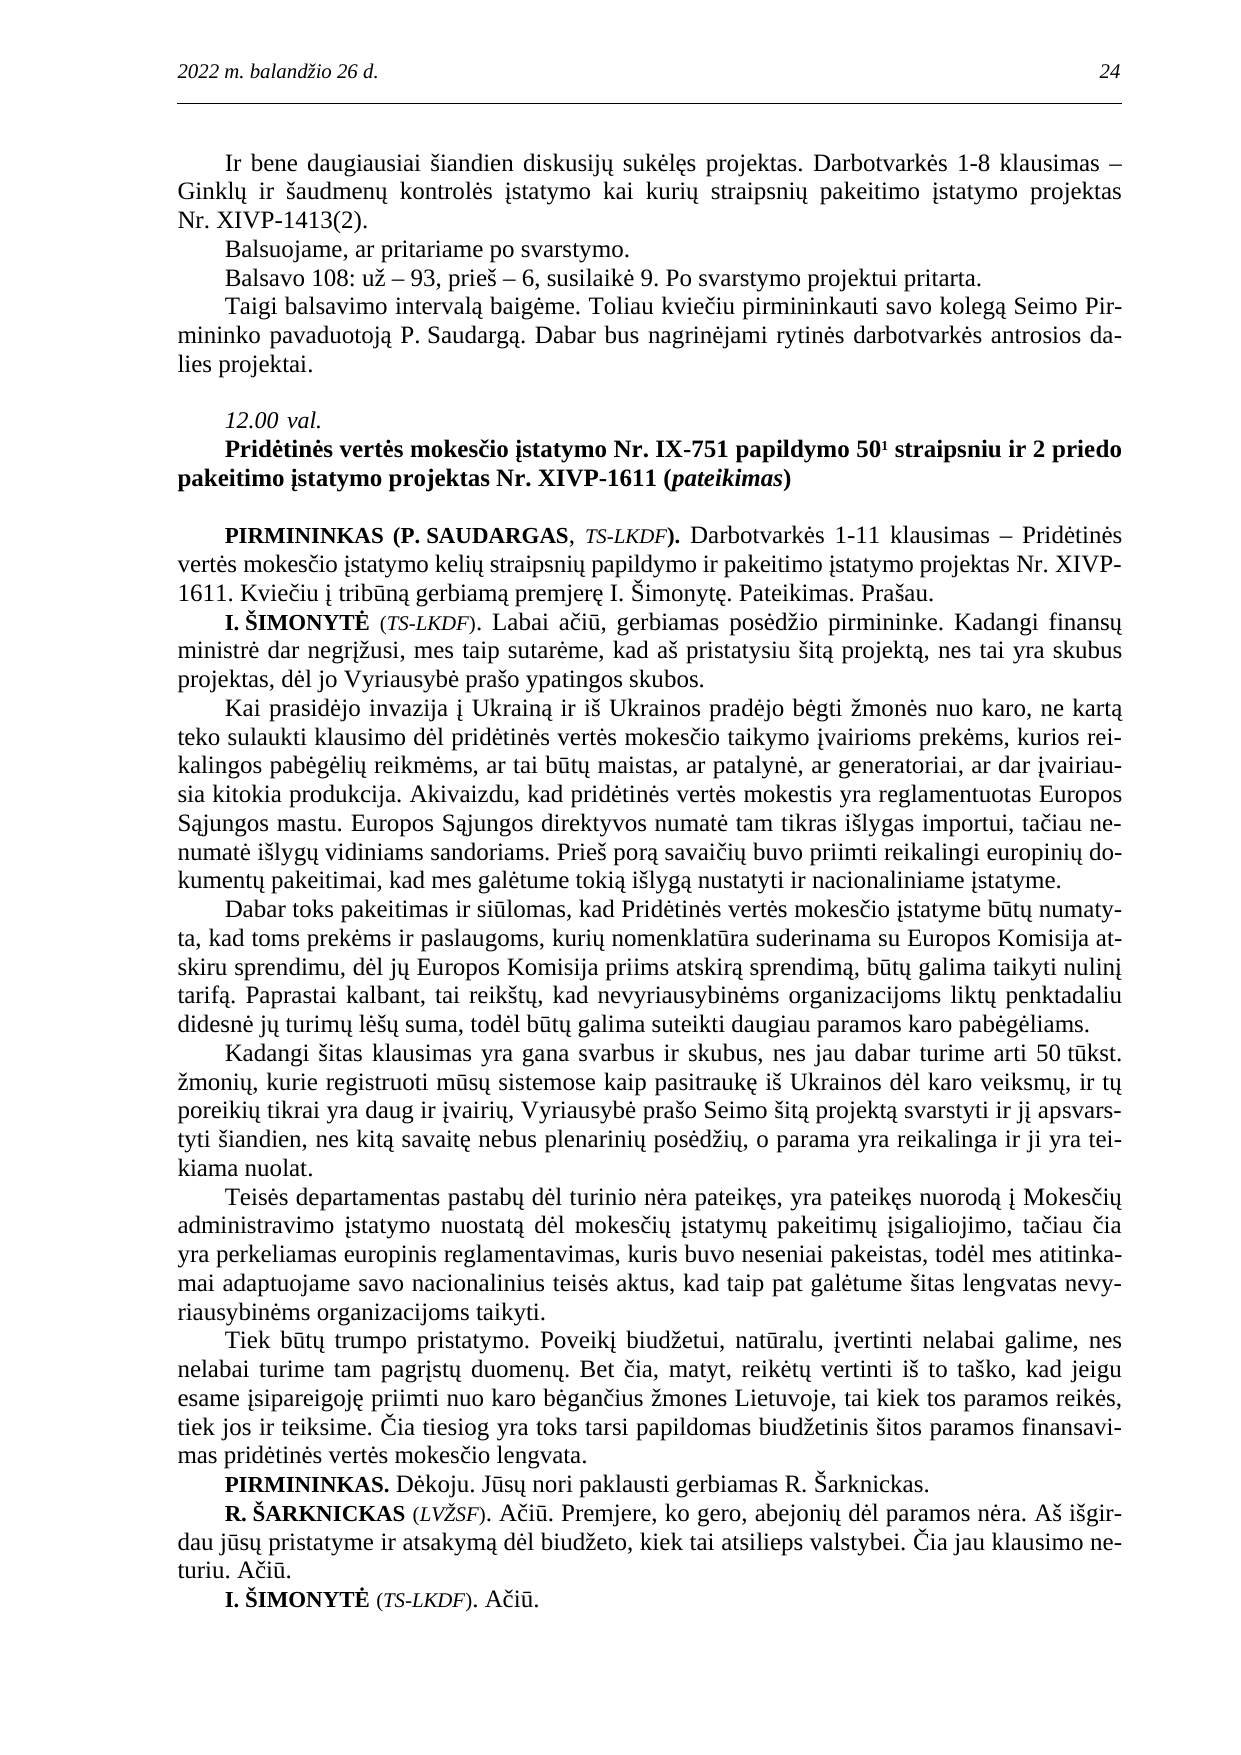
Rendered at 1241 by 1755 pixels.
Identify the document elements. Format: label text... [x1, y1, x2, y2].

text Tai­gi bal­sa­vi­mo in­ter­va­lą bai­gė­me. To­liau kvie­čiu pir­mi­nin­kau­ti sa­vo ko­le­gą Sei­mo Pir­mi­nin­ko pa­va­duo­to­ją P. Sau­dar­gą. Da­bar bus nag­ri­nė­ja­mi ry­ti­nės dar­bo­tvarkės ant­ro­sios da­lies pro­jek­tai. [177, 291, 1122, 378]
text I. ŠIMONYTĖ (TS-LKDF). Ačiū. [177, 1584, 1122, 1613]
text Tiek bū­tų trum­po pri­sta­ty­mo. Po­vei­kį biu­dže­tui, na­tū­ra­lu, įver­tin­ti ne­la­bai ga­li­me, nes ne­la­bai tu­ri­me tam pa­grįs­tų duo­me­nų. Bet čia, ma­tyt, rei­kė­tų ver­tin­ti iš to taš­ko, kad jei­gu esa­me įsi­pa­rei­go­ję pri­im­ti nuo ka­ro bė­gan­čius žmo­nes Lie­tu­vo­je, tai kiek tos pa­ra­mos rei­kės, tiek jos ir teik­si­me. Čia tie­siog yra toks tar­si pa­pil­do­mas biu­dže­ti­nis ši­tos pa­ra­mos fi­nan­sa­vi­mas pri­dė­ti­nės ver­tės mo­kes­čio leng­va­ta. [177, 1325, 1122, 1469]
text PIRMININKAS. Dė­ko­ju. Jū­sų no­ri pa­klaus­ti ger­bia­mas R. Šar­knic­kas. [177, 1469, 1122, 1498]
text I. ŠIMONYTĖ (TS-LKDF). La­bai ačiū, ger­bia­mas po­sė­džio pir­mi­nin­ke. Ka­dan­gi fi­nan­sų mi­nist­rė dar ne­grį­žu­si, mes taip su­ta­rė­me, kad aš pri­sta­ty­siu ši­tą pro­jek­tą, nes tai yra sku­bus pro­jek­tas, dėl jo Vy­riau­sy­bė pra­šo ypa­tin­gos sku­bos. [177, 607, 1122, 693]
text Kai pra­si­dė­jo in­va­zi­ja į Uk­rai­ną ir iš Uk­rai­nos pra­dė­jo bėg­ti žmo­nės nuo ka­ro, ne kar­tą te­ko su­lauk­ti klau­si­mo dėl pri­dė­ti­nės ver­tės mo­kes­čio tai­ky­mo įvai­rioms pre­kėms, ku­rios rei­ka­lin­gos pa­bė­gė­lių reik­mėms, ar tai bū­tų mais­tas, ar pa­ta­ly­nė, ar ge­ne­ra­to­riai, ar dar įvai­riau­sia ki­to­kia pro­duk­ci­ja. Aki­vaiz­du, kad pri­dė­ti­nės ver­tės mo­kes­tis yra reg­la­men­tuo­tas Eu­ro­pos Są­jun­gos mas­tu. Eu­ro­pos Są­jun­gos di­rek­ty­vos nu­ma­tė tam tik­ras iš­ly­gas im­por­tui, ta­čiau ne­nu­ma­tė iš­ly­gų vi­di­niams san­do­riams. Prieš po­rą sa­vai­čių bu­vo pri­im­ti rei­ka­lin­gi eu­ro­pi­nių do­ku­men­tų pa­kei­ti­mai, kad mes ga­lė­tu­me to­kią iš­ly­gą nu­sta­ty­ti ir na­cio­na­li­nia­me įsta­ty­me. [177, 693, 1122, 894]
text Bal­suo­ja­me, ar pri­ta­ria­me po svars­ty­mo. [177, 234, 1122, 263]
text 12.00 val. [224, 406, 1122, 434]
text Bal­sa­vo 108: už – 93, prieš – 6, su­si­lai­kė 9. Po svars­ty­mo pro­jek­tui pri­tar­ta. [177, 263, 1122, 291]
text Da­bar toks pa­kei­ti­mas ir siū­lo­mas, kad Pri­dė­ti­nės ver­tės mo­kes­čio įsta­ty­me bū­tų nu­ma­ty­ta, kad toms pre­kėms ir pa­slau­goms, ku­rių no­men­kla­tū­ra su­de­ri­na­ma su Eu­ro­pos Ko­mi­si­ja at­ski­ru spren­di­mu, dėl jų Eu­ro­pos Ko­mi­si­ja pri­ims at­ski­rą spren­di­mą, bū­tų ga­li­ma tai­ky­ti nu­li­nį ta­ri­fą. Pa­pras­tai kal­bant, tai reikš­tų, kad ne­vy­riau­sy­bi­nėms or­ga­ni­za­ci­joms lik­tų penk­ta­da­liu di­des­nė jų tu­ri­mų lė­šų su­ma, to­dėl bū­tų ga­li­ma su­teik­ti dau­giau pa­ra­mos ka­ro pa­bė­gė­liams. [177, 894, 1122, 1038]
text Pri­dė­ti­nės ver­tės mo­kes­čio įsta­ty­mo Nr. IX-751 pa­pil­dy­mo 501 straips­niu ir 2 prie­do pa­kei­ti­mo įsta­ty­mo pro­jek­tas Nr. XIVP-1611 (pa­tei­ki­mas) [177, 434, 1122, 492]
text Ir be­ne dau­giau­siai šian­dien dis­ku­si­jų su­kė­lęs pro­jek­tas. Dar­bo­tvarkės 1-8 klau­si­mas – Gin­klų ir šaud­me­nų kon­tro­lės įsta­ty­mo kai ku­rių straips­nių pa­kei­ti­mo įsta­ty­mo pro­jek­tas Nr. XIVP-1413(2). [177, 148, 1122, 234]
text PIRMININKAS (P. SAUDARGAS, TS-LKDF). Dar­bo­tvarkės 1-11 klau­si­mas – Pri­dė­ti­nės ver­tės mo­kes­čio įsta­ty­mo ke­lių straips­nių pa­pil­dy­mo ir pa­kei­ti­mo įsta­ty­mo pro­jek­tas Nr. XIVP-1611. Kvie­čiu į tri­bū­ną ger­bia­mą prem­je­rę I. Ši­mo­ny­tę. Pa­tei­ki­mas. Pra­šau. [177, 520, 1122, 607]
text R. ŠARKNICKAS (LVŽSF). Ačiū. Prem­je­re, ko ge­ro, abe­jo­nių dėl pa­ra­mos nė­ra. Aš iš­gir­dau jū­sų pri­sta­ty­me ir at­sa­ky­mą dėl biu­dže­to, kiek tai at­si­lieps vals­ty­bei. Čia jau klau­si­mo ne­tu­riu. Ačiū. [177, 1498, 1122, 1584]
text Ka­dan­gi ši­tas klau­si­mas yra ga­na svar­bus ir sku­bus, nes jau da­bar tu­ri­me ar­ti 50 tūkst. žmo­nių, ku­rie re­gist­ruo­ti mū­sų sis­te­mo­se kaip pa­si­trau­kę iš Uk­rai­nos dėl ka­ro veiks­mų, ir tų po­rei­kių tik­rai yra daug ir įvai­rių, Vy­riau­sy­bė pra­šo Sei­mo ši­tą pro­jek­tą svars­ty­ti ir jį ap­svars­ty­ti šian­dien, nes ki­tą sa­vai­tę ne­bus ple­na­ri­nių po­sė­džių, o pa­ra­ma yra rei­ka­lin­ga ir ji yra tei­kia­ma nuo­lat. [177, 1038, 1122, 1182]
text Tei­sės de­par­ta­men­tas pa­sta­bų dėl tu­ri­nio nė­ra pa­tei­kęs, yra pa­tei­kęs nuo­ro­dą į Mo­kes­čių ad­mi­nist­ra­vi­mo įsta­ty­mo nuo­sta­tą dėl mo­kes­čių įsta­ty­mų pa­kei­ti­mų įsi­ga­lio­ji­mo, ta­čiau čia yra per­ke­lia­mas eu­ro­pi­nis reg­la­men­ta­vi­mas, ku­ris bu­vo ne­se­niai pa­keis­tas, to­dėl mes ati­tin­ka­mai adap­tuo­ja­me sa­vo na­cio­na­li­nius tei­sės ak­tus, kad taip pat ga­lė­tu­me ši­tas leng­va­tas ne­vy­riau­sy­bi­nėms or­ga­ni­za­ci­joms tai­ky­ti. [177, 1182, 1122, 1325]
